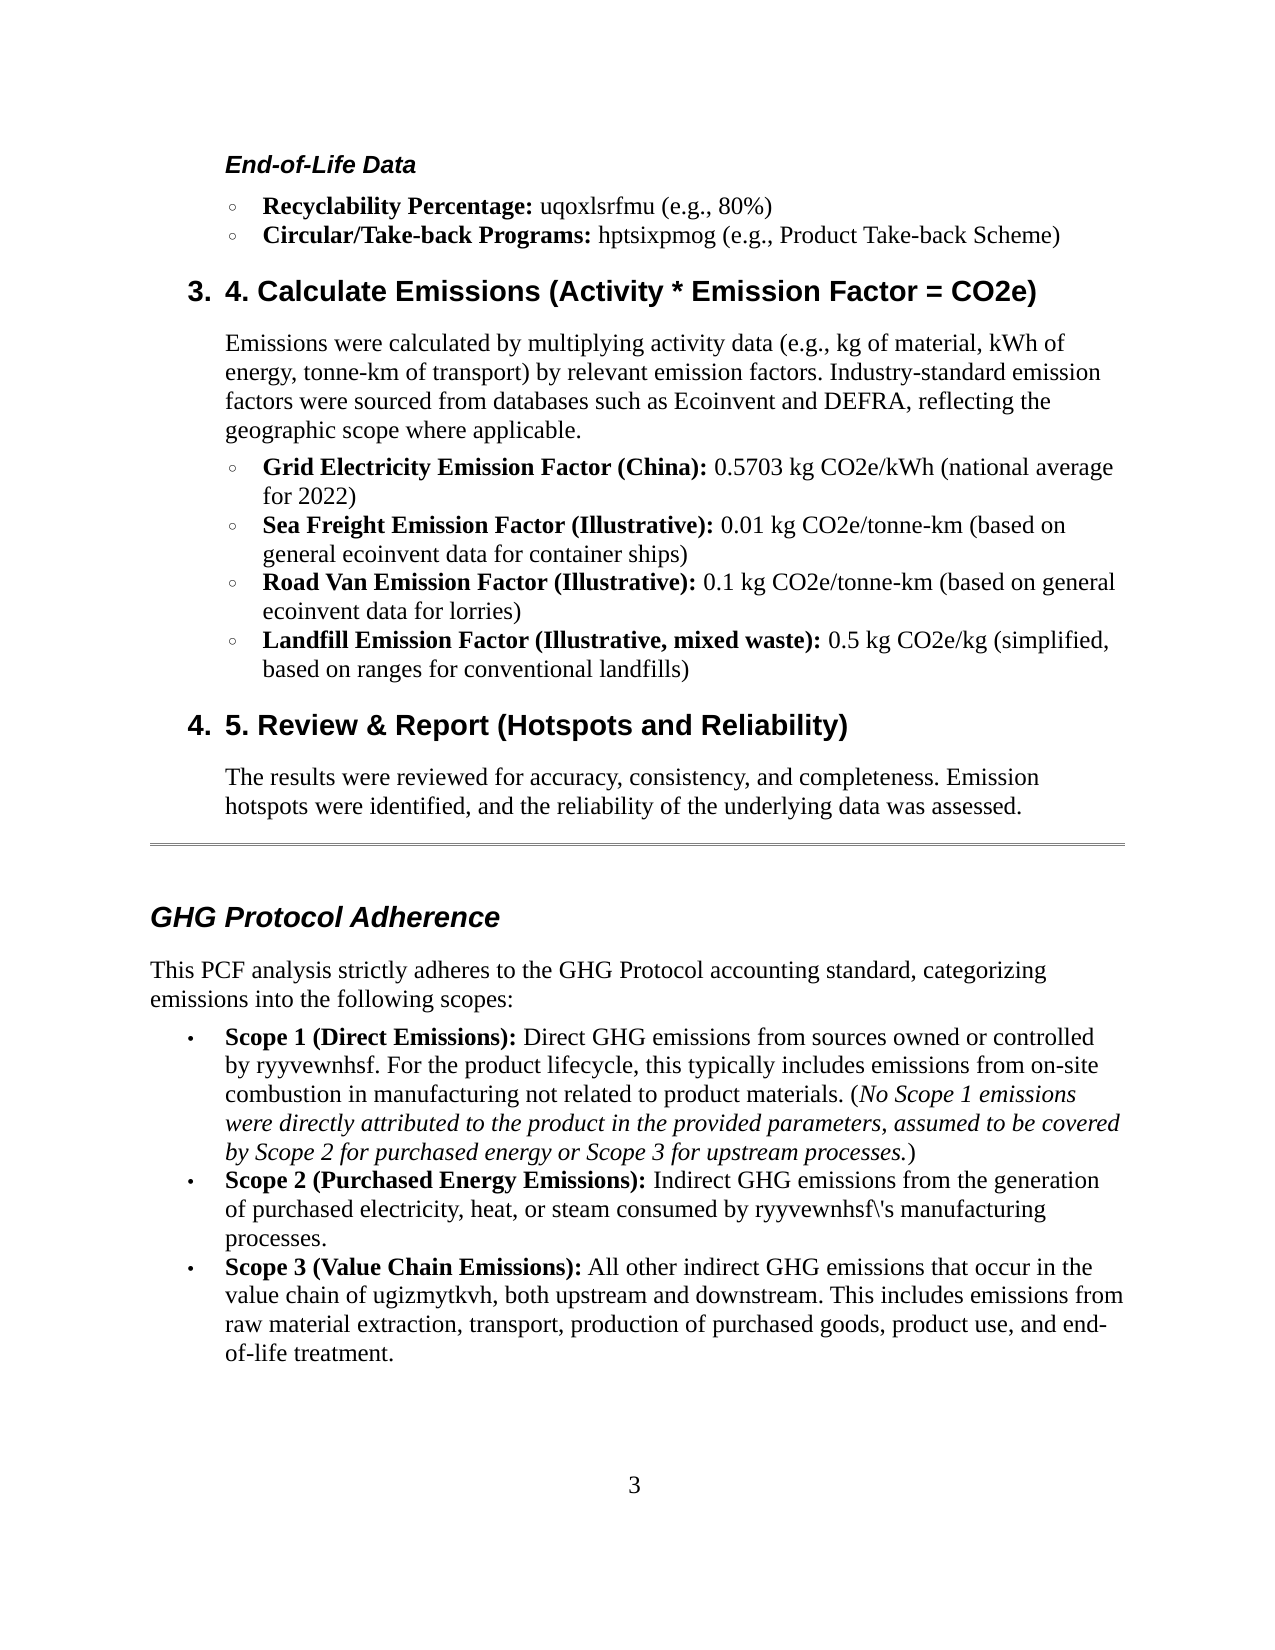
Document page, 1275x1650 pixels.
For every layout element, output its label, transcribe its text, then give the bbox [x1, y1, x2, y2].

list The results were reviewed for accuracy, consistency, and completeness. Emission hotspots were identified, and the reliability of the underlying data was assessed. [187, 762, 1125, 820]
text This PCF analysis strictly adheres to the GHG Protocol accounting standard, categorizing emissions into the following scopes: [150, 955, 1125, 1013]
subtitle 5. Review & Report (Hotspots and Reliability) [187, 707, 1125, 741]
subtitle GHG Protocol Adherence [150, 900, 1125, 934]
list Landfill Emission Factor (Illustrative, mixed waste): 0.5 kg CO2e/kg (simplified, based on ranges for conventional landfills) [225, 625, 1125, 682]
list Scope 3 (Value Chain Emissions): All other indirect GHG emissions that occur in the value chain of ugizmytkvh, both upstream and downstream. This includes emissions from raw material extraction, transport, production of purchased goods, product use, and end-of-life treatment. [187, 1252, 1125, 1367]
list Emissions were calculated by multiplying activity data (e.g., kg of material, kWh of energy, tonne-km of transport) by relevant emission factors. Industry-standard emission factors were sourced from databases such as Ecoinvent and DEFRA, reflecting the geographic scope where applicable. [187, 328, 1125, 443]
list Scope 1 (Direct Emissions): Direct GHG emissions from sources owned or controlled by ryyvewnhsf. For the product lifecycle, this typically includes emissions from on-site combustion in manufacturing not related to product materials. (No Scope 1 emissions were directly attributed to the product in the provided parameters, assumed to be covered by Scope 2 for purchased energy or Scope 3 for upstream processes.) [187, 1022, 1125, 1165]
list Grid Electricity Emission Factor (China): 0.5703 kg CO2e/kWh (national average for 2022) [225, 452, 1125, 510]
list Road Van Emission Factor (Illustrative): 0.1 kg CO2e/tonne-km (based on general ecoinvent data for lorries) [225, 567, 1125, 625]
list Scope 2 (Purchased Energy Emissions): Indirect GHG emissions from the generation of purchased electricity, heat, or steam consumed by ryyvewnhsf\'s manufacturing processes. [187, 1165, 1125, 1252]
list Recyclability Percentage: uqoxlsrfmu (e.g., 80%) [225, 191, 1125, 220]
list Circular/Take-back Programs: hptsixpmog (e.g., Product Take-back Scheme) [225, 220, 1125, 248]
list Sea Freight Emission Factor (Illustrative): 0.01 kg CO2e/tonne-km (based on general ecoinvent data for container ships) [225, 510, 1125, 567]
subtitle 4. Calculate Emissions (Activity * Emission Factor = CO2e) [187, 273, 1125, 307]
subtitle End-of-Life Data [187, 150, 1125, 178]
